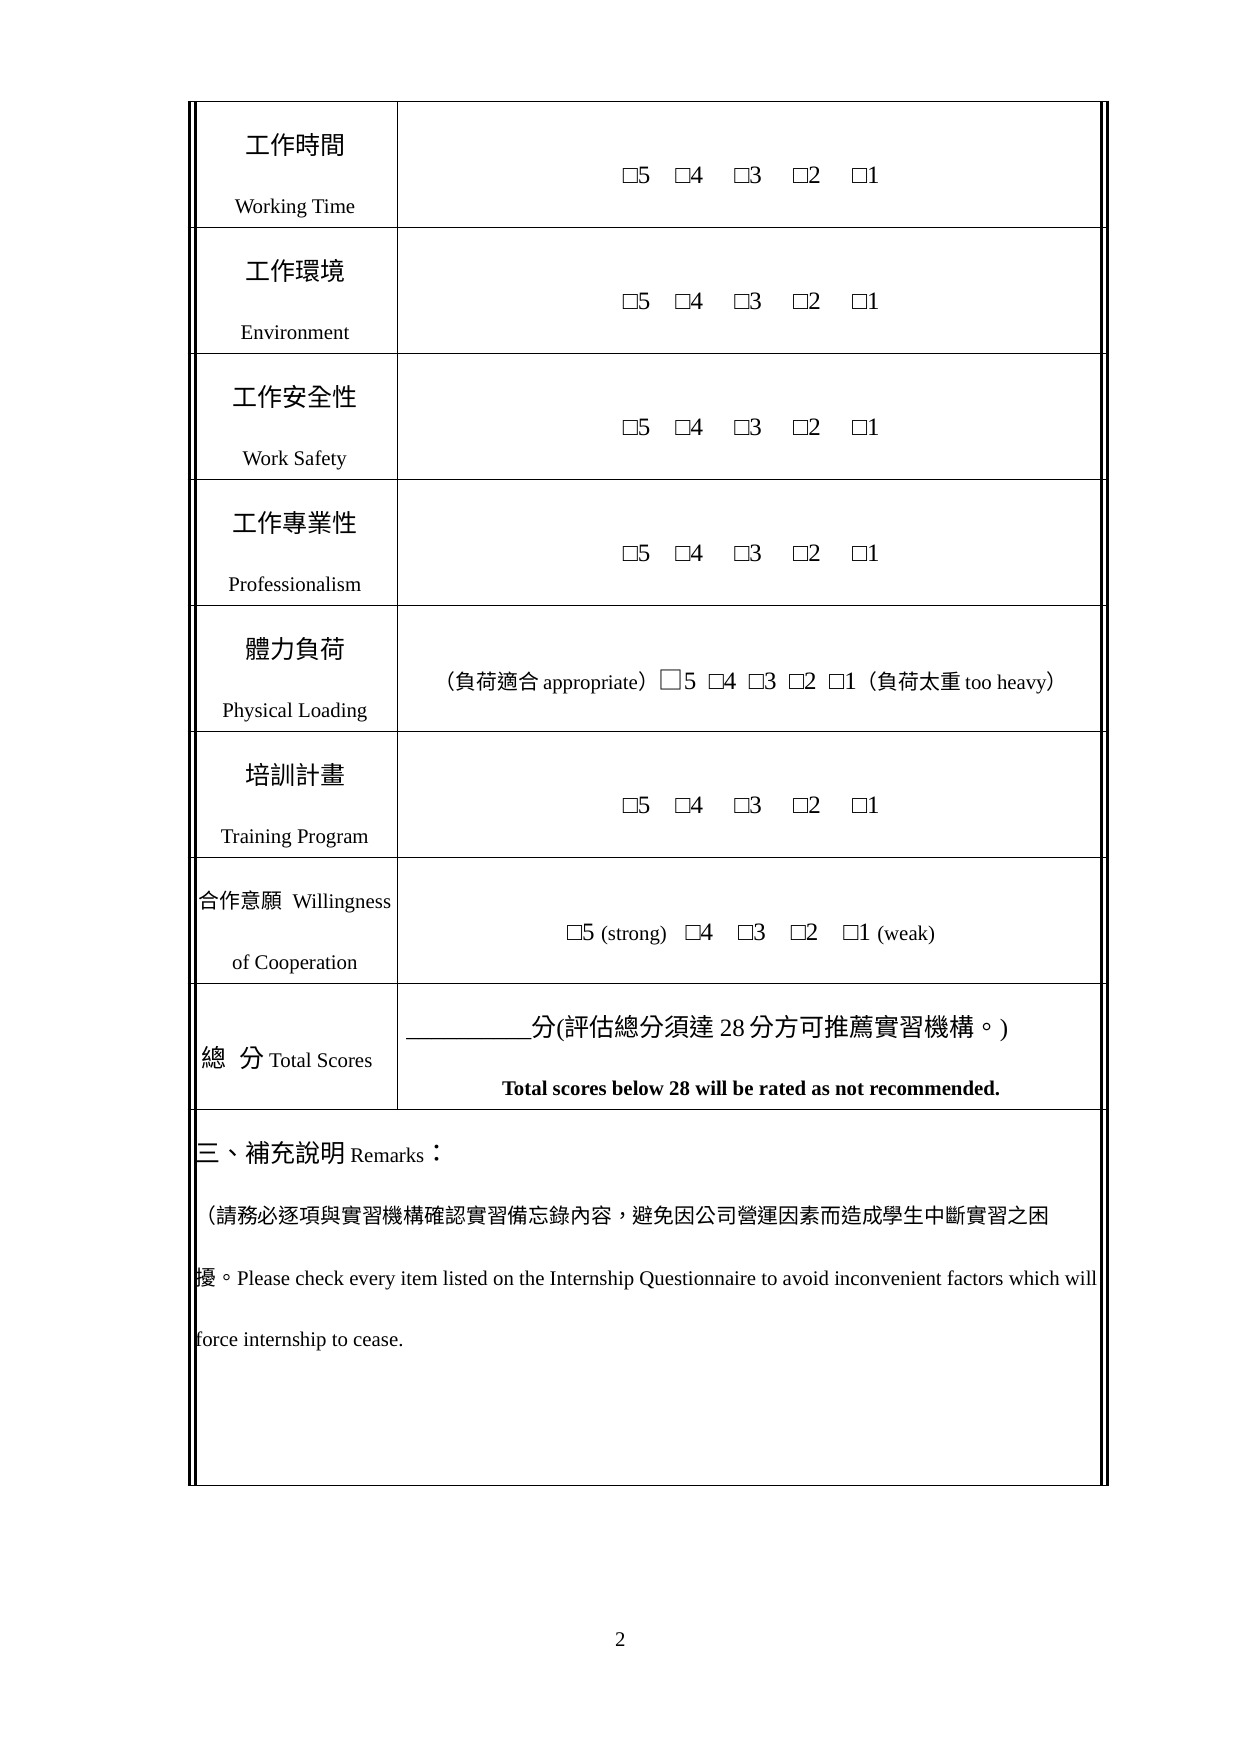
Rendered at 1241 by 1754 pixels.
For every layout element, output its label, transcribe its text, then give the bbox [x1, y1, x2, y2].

table_cell __________分(評估總分須達28分方可推薦實習機構。) Total scores below 28 will be rated as not recommended. [398, 984, 1100, 1109]
table_cell 培訓計畫 Training Program [197, 732, 397, 857]
table_cell 三、補充說明Remarks： （請務必逐項與實習機構確認實習備忘錄內容，避免因公司營運因素而造成學生中斷實習之困擾。Please check every item listed on the Internship Questionnaire to avoid inconvenient factors which will force internship to cease. [197, 1110, 1100, 1485]
table_cell □5 □4 □3 □2 □1 [398, 732, 1100, 857]
table_cell 工作時間 Working Time [197, 102, 397, 227]
table_cell 工作專業性Professionalism [197, 480, 397, 605]
table_cell □5 □4 □3 □2 □1 [398, 354, 1100, 479]
table_cell □5 (strong) □4 □3 □2 □1 (weak) [398, 858, 1100, 983]
table_cell 總 分Total Scores [197, 984, 397, 1109]
table_cell 工作安全性 Work Safety [197, 354, 397, 479]
table_cell □5 □4 □3 □2 □1 [398, 228, 1100, 353]
table_cell （負荷適合appropriate）□5 □4 □3 □2 □1（負荷太重too heavy） [398, 606, 1100, 731]
table_cell □5 □4 □3 □2 □1 [398, 480, 1100, 605]
table_cell 體力負荷 Physical Loading [197, 606, 397, 731]
table_cell □5 □4 □3 □2 □1 [398, 102, 1100, 227]
table_cell 合作意願 Willingness of Cooperation [197, 858, 397, 983]
table_cell 工作環境Environment [197, 228, 397, 353]
